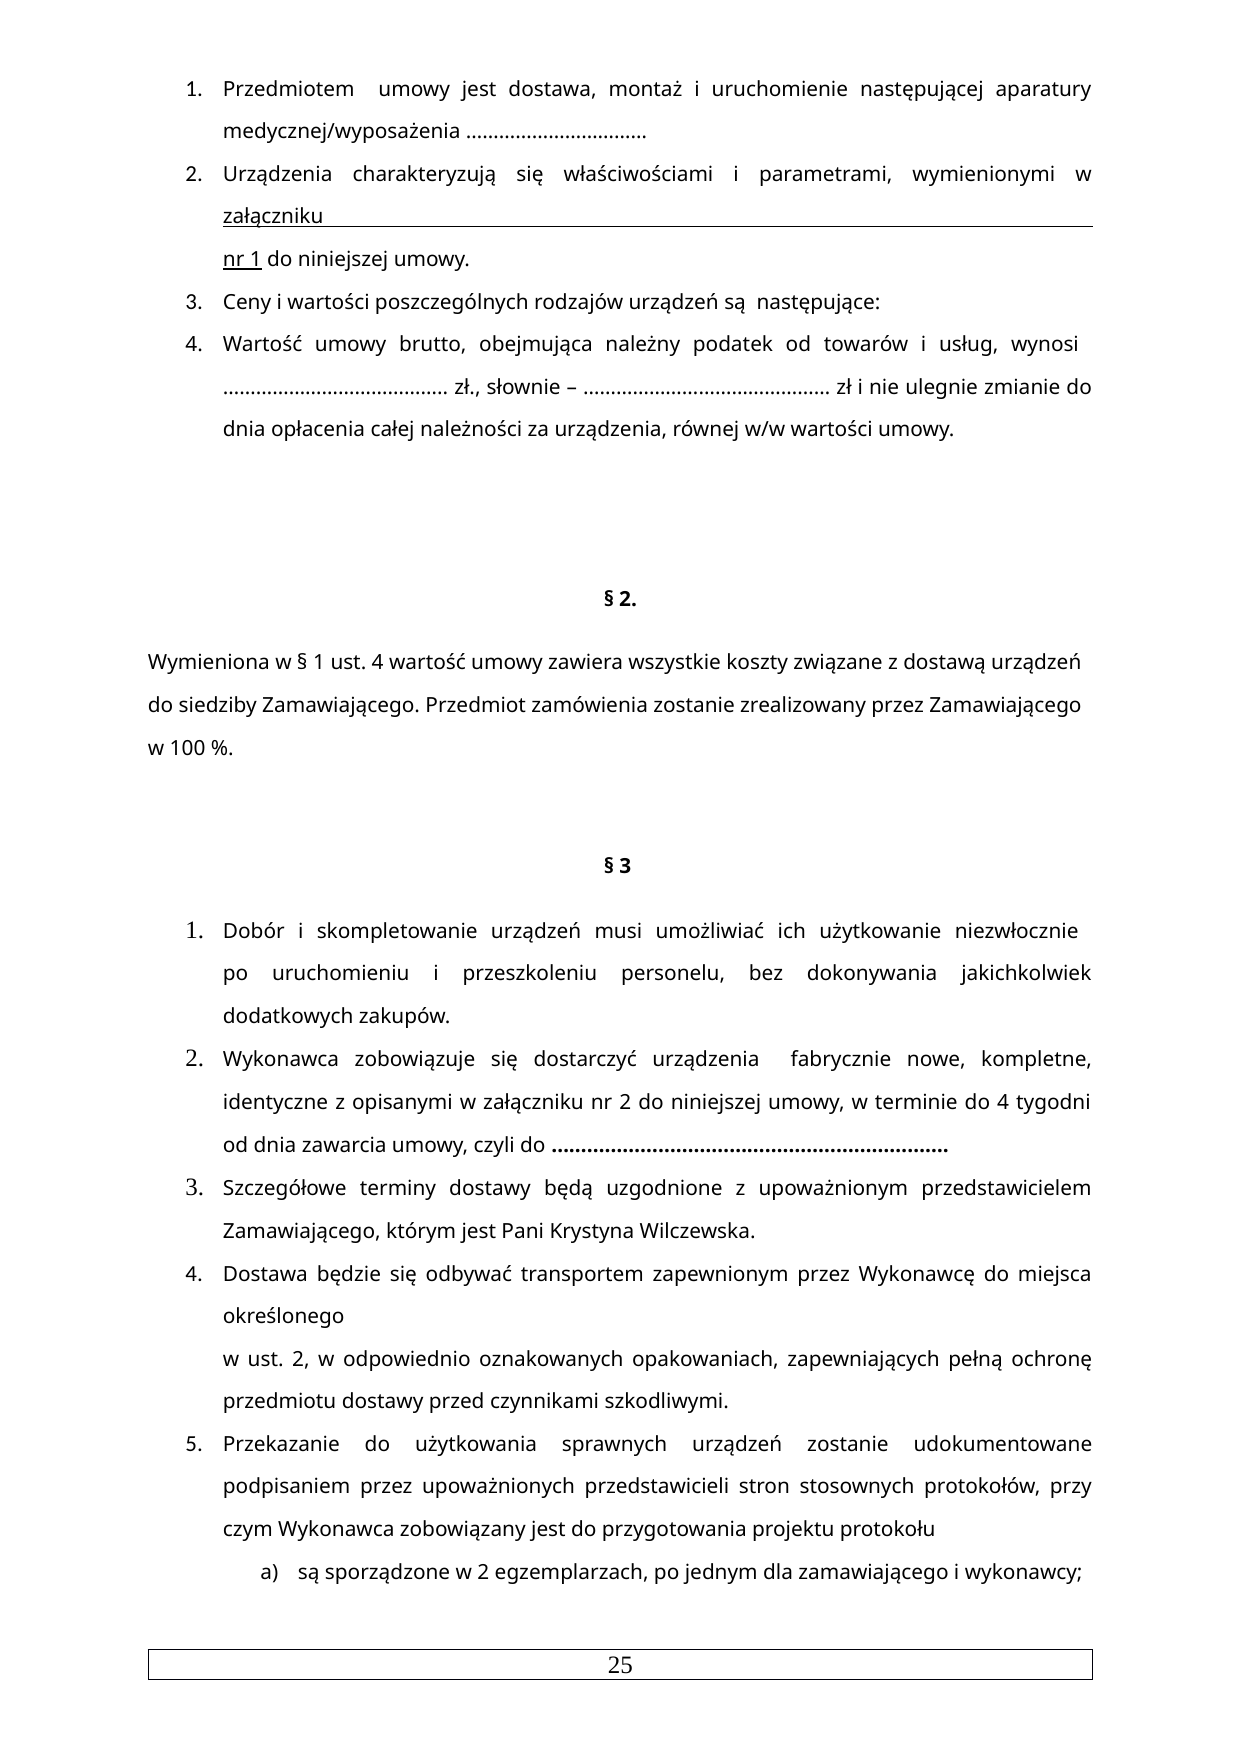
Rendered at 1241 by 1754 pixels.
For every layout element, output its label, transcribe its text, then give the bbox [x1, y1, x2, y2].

text Wymieniona w § 1 ust. 4 wartość umowy zawiera wszystkie koszty związane z dostawą urządzeń do siedziby Zamawiającego. Przedmiot zamówienia zostanie zrealizowany przez Zamawiającego w 100 %. [148, 647, 1093, 761]
list Przekazanie do użytkowania sprawnych urządzeń zostanie udokumentowane podpisaniem przez upoważnionych przedstawicieli stron stosownych protokołów, przy czym Wykonawca zobowiązany jest do przygotowania projektu protokołu [185, 1429, 1093, 1543]
list Ceny i wartości poszczególnych rodzajów urządzeń są następujące: [185, 287, 1093, 315]
list Przedmiotem umowy jest dostawa, montaż i uruchomienie następującej aparatury medycznej/wyposażenia …………………………… [185, 74, 1093, 145]
list Wartość umowy brutto, obejmująca należny podatek od towarów i usług, wynosi ………………………………….. zł., słownie – ……………………………………… zł i nie ulegnie zmianie do dnia opłacenia całej należności za urządzenia, równej w/w wartości umowy. [185, 329, 1093, 443]
list Urządzenia charakteryzują się właściwościami i parametrami, wymienionymi w załączniku nr 1 do niniejszej umowy. [185, 159, 1093, 273]
list są sporządzone w 2 egzemplarzach, po jednym dla zamawiającego i wykonawcy; [260, 1557, 1093, 1585]
list Wykonawca zobowiązuje się dostarczyć urządzenia fabrycznie nowe, kompletne, identyczne z opisanymi w załączniku nr 2 do niniejszej umowy, w terminie do 4 tygodni od dnia zawarcia umowy, czyli do …………………………………………………………. [185, 1043, 1093, 1158]
list Dostawa będzie się odbywać transportem zapewnionym przez Wykonawcę do miejsca określonego w ust. 2, w odpowiednio oznakowanych opakowaniach, zapewniających pełną ochronę przedmiotu dostawy przed czynnikami szkodliwymi. [185, 1259, 1093, 1415]
list Dobór i skompletowanie urządzeń musi umożliwiać ich użytkowanie niezwłocznie po uruchomieniu i przeszkoleniu personelu, bez dokonywania jakichkolwiek dodatkowych zakupów. [185, 915, 1093, 1029]
list Szczegółowe terminy dostawy będą uzgodnione z upoważnionym przedstawicielem Zamawiającego, którym jest Pani Krystyna Wilczewska. [185, 1172, 1093, 1244]
text § 3 [148, 851, 1093, 880]
text § 2. [148, 584, 1093, 612]
